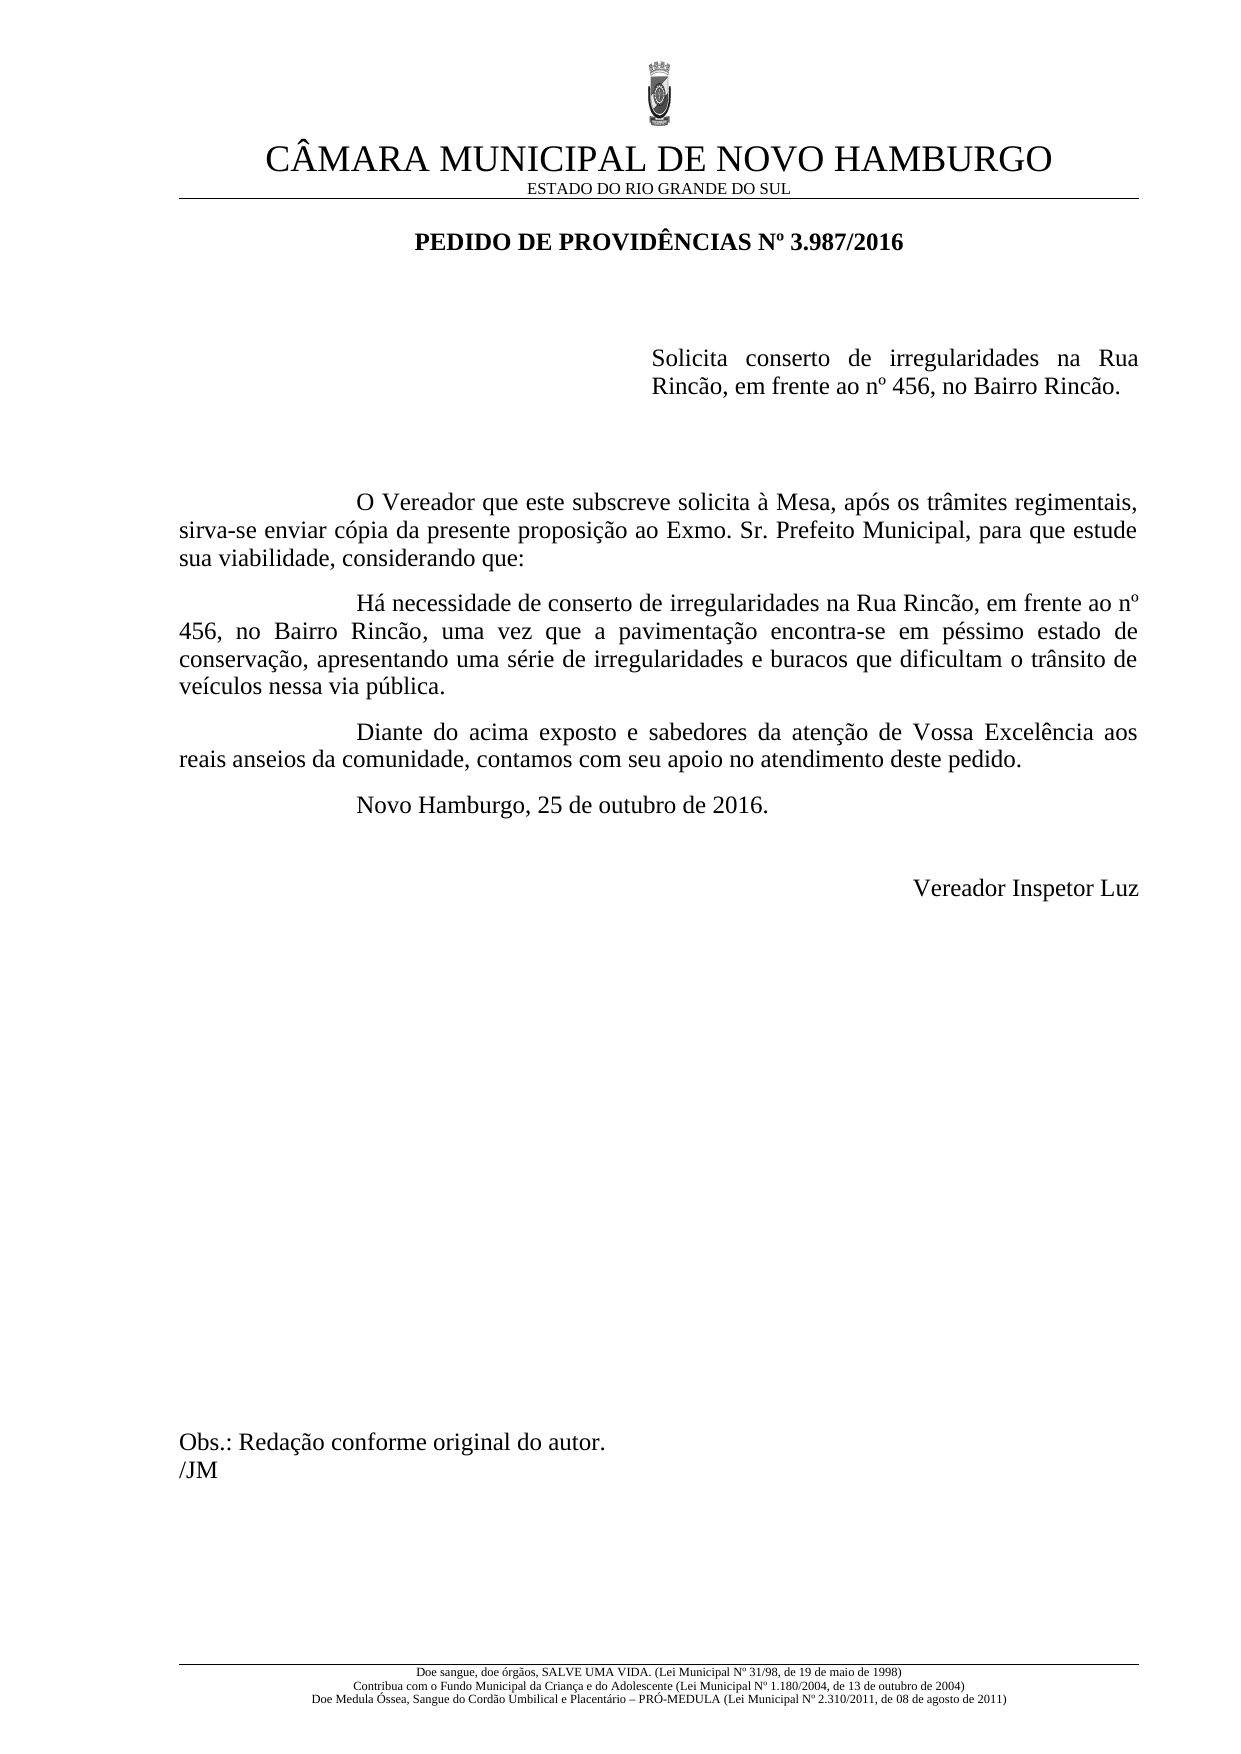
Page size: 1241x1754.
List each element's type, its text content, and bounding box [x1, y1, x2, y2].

text Diante do acima exposto e sabedores da atenção de Vossa Excelência aos reais anseios da comunidade, contamos com seu apoio no atendimento deste pedido. [179, 718, 1139, 773]
text Há necessidade de conserto de irregularidades na Rua Rincão, em frente ao nº 456, no Bairro Rincão, uma vez que a pavimentação encontra-se em péssimo estado de conservação, apresentando uma série de irregularidades e buracos que dificultam o trânsito de veículos nessa via pública. [179, 589, 1139, 700]
text Obs.: Redação conforme original do autor. [179, 1428, 1139, 1456]
text /JM [179, 1456, 1139, 1484]
text O Vereador que este subscreve solicita à Mesa, após os trâmites regimentais, sirva-se enviar cópia da presente proposição ao Exmo. Sr. Prefeito Municipal, para que estude sua viabilidade, considerando que: [179, 488, 1139, 572]
text Vereador Inspetor Luz [179, 874, 1139, 902]
text Solicita conserto de irregularidades na Rua Rincão, em frente ao nº 456, no Bairro Rincão. [651, 344, 1139, 400]
text Novo Hamburgo, 25 de outubro de 2016. [179, 791, 1139, 819]
text PEDIDO DE PROVIDÊNCIAS Nº 3.987/2016 [179, 228, 1139, 256]
